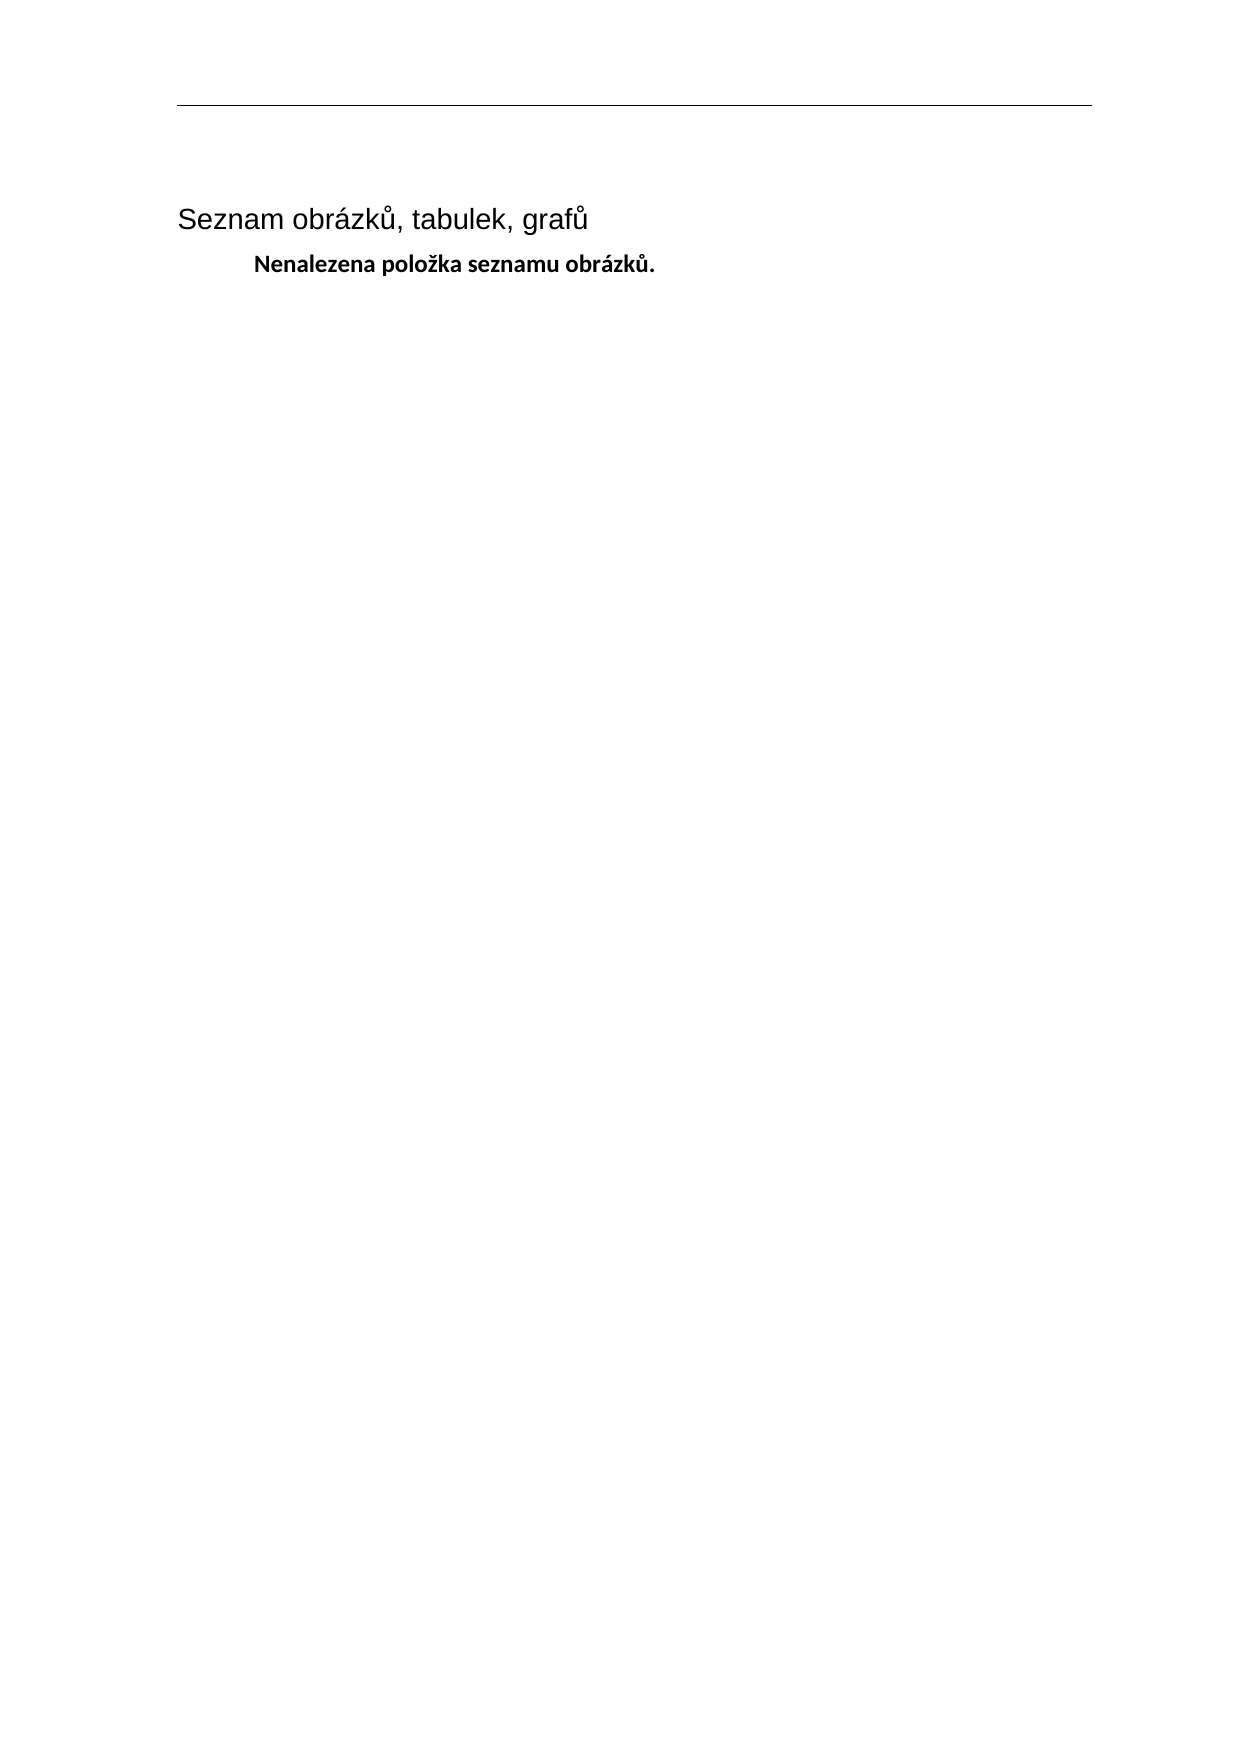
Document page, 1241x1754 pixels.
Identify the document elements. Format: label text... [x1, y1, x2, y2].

text Nenalezena položka seznamu obrázků. [177, 248, 1092, 279]
subtitle Seznam obrázků, tabulek, grafů [177, 202, 1092, 236]
